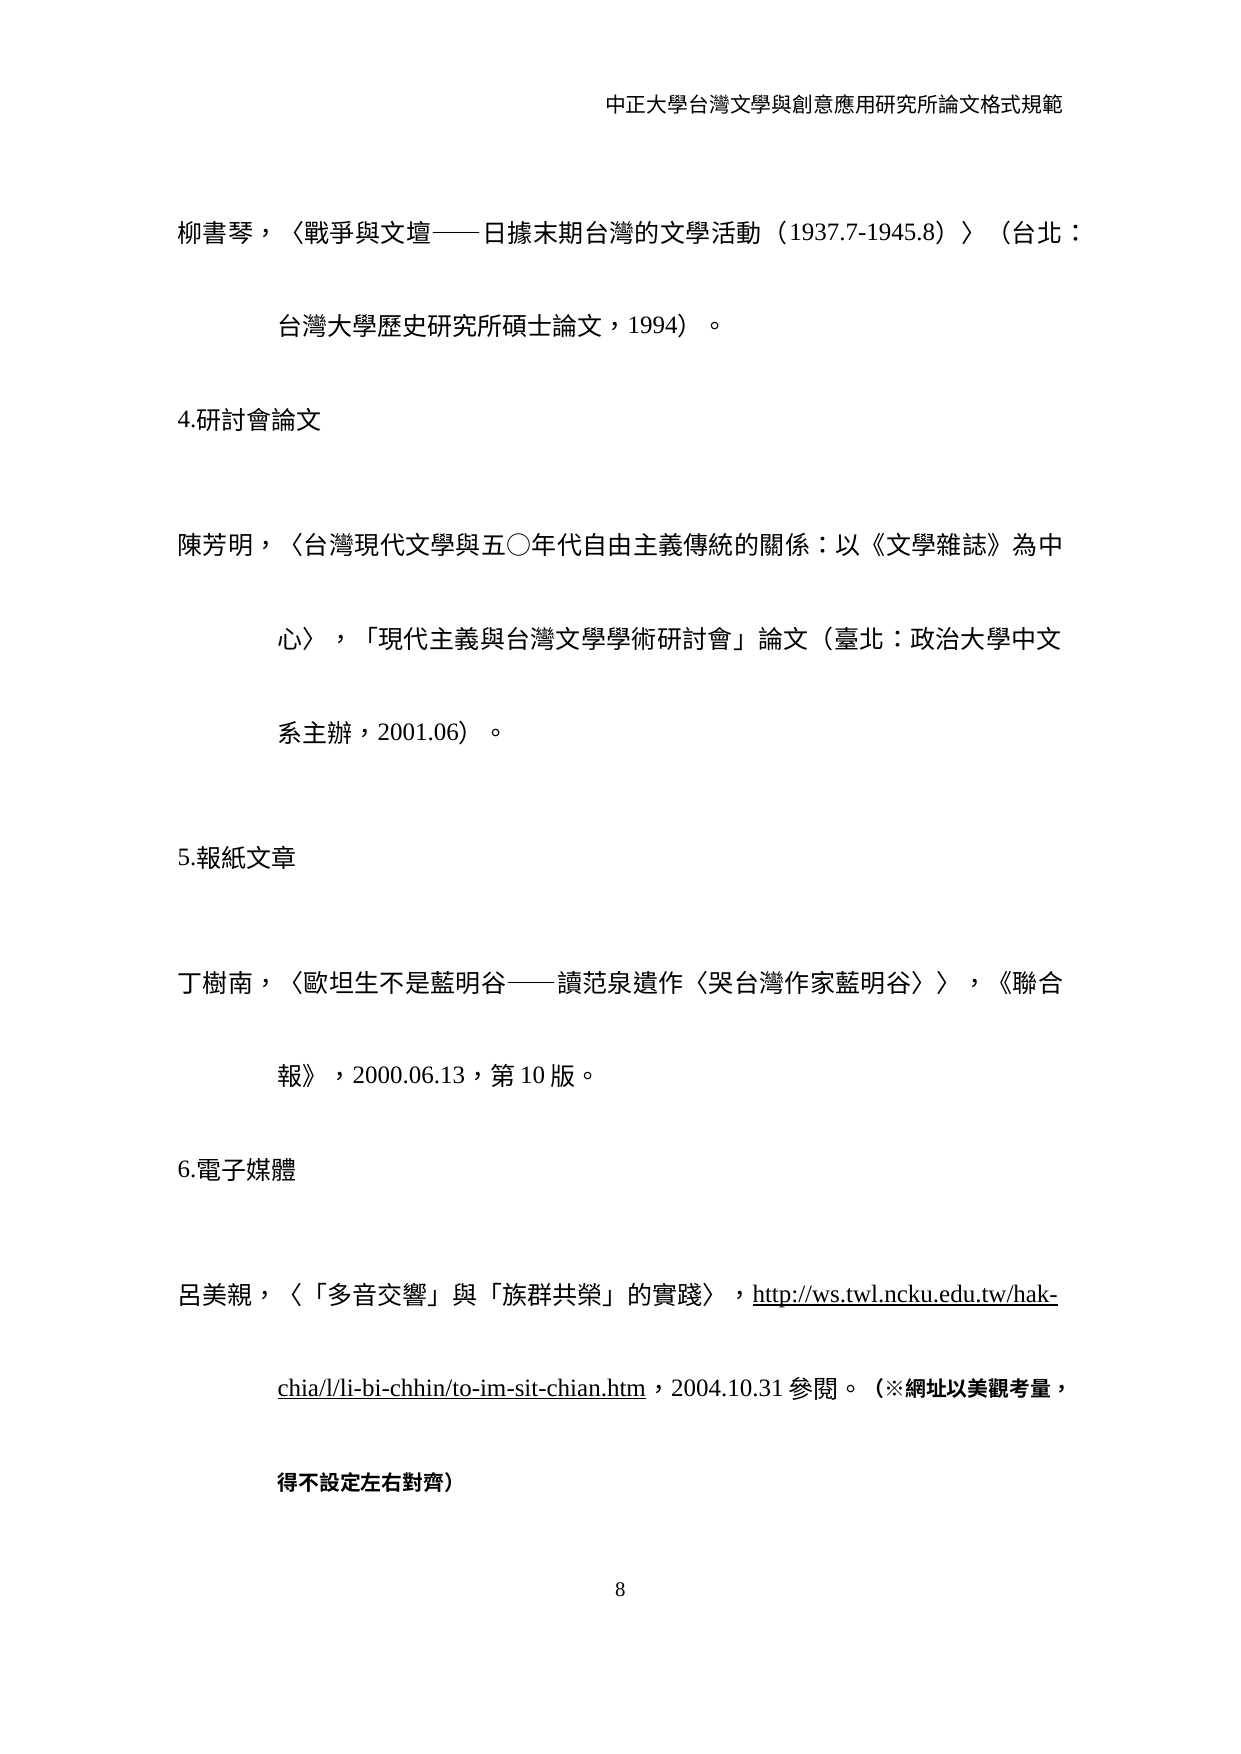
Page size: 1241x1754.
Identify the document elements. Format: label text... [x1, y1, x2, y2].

text 5.報紙文章 [177, 814, 1063, 877]
text 柳書琴，〈戰爭與文壇——日據末期台灣的文學活動（1937.7-1945.8）〉（台北：台灣大學歷史研究所碩士論文，1994）。 [177, 189, 1063, 346]
text 呂美親，〈「多音交響」與「族群共榮」的實踐〉，http://ws.twl.ncku.edu.tw/hak-chia/l/li-bi-chhin/to-im-sit-chian.htm，2004.10.31參閱。（※網址以美觀考量，得不設定左右對齊） [177, 1252, 1063, 1502]
text 6.電子媒體 [177, 1127, 1063, 1189]
text 陳芳明，〈台灣現代文學與五○年代自由主義傳統的關係：以《文學雜誌》為中心〉，「現代主義與台灣文學學術研討會」論文（臺北：政治大學中文系主辦，2001.06）。 [177, 502, 1063, 752]
text 4.研討會論文 [177, 377, 1063, 439]
text 丁樹南，〈歐坦生不是藍明谷——讀范泉遺作〈哭台灣作家藍明谷〉〉，《聯合報》，2000.06.13，第10版。 [177, 939, 1063, 1096]
